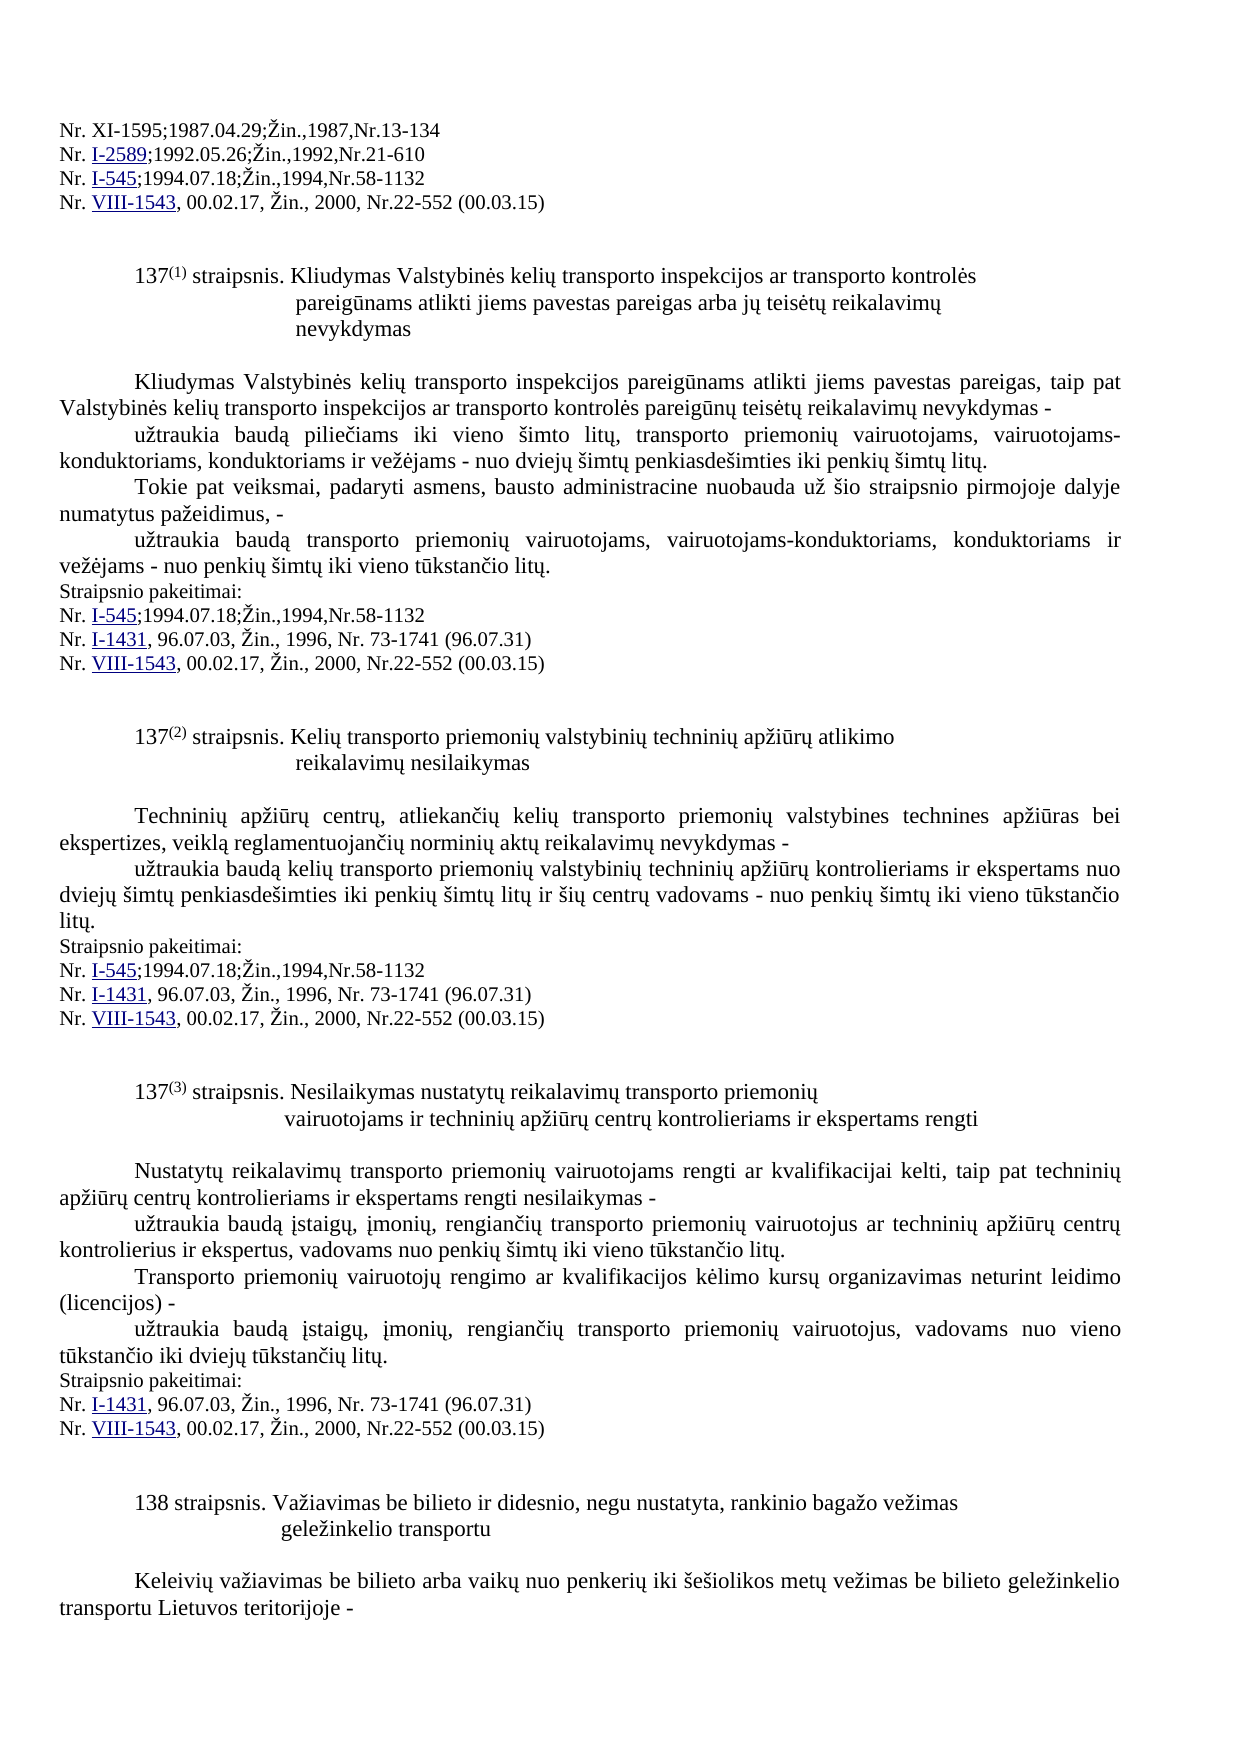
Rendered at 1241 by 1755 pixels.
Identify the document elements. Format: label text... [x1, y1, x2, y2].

text Straipsnio pakeitimai: [59, 1368, 1122, 1392]
text Nr. I-545;1994.07.18;Žin.,1994,Nr.58-1132 [59, 958, 1122, 982]
text Nr. VIII-1543, 00.02.17, Žin., 2000, Nr.22-552 (00.03.15) [59, 1416, 1122, 1440]
text Tokie pat veiksmai, padaryti asmens, bausto administracine nuobauda už šio straipsnio pirmojoje dalyje numatytus pažeidimus, - [59, 473, 1122, 526]
text vairuotojams ir techninių apžiūrų centrų kontrolieriams ir ekspertams rengti [284, 1105, 1122, 1131]
text Nr. XI-1595;1987.04.29;Žin.,1987,Nr.13-134 [59, 118, 1122, 142]
text Nr. VIII-1543, 00.02.17, Žin., 2000, Nr.22-552 (00.03.15) [59, 190, 1122, 214]
text užtraukia baudą piliečiams iki vieno šimto litų, transporto priemonių vairuotojams, vairuotojams-konduktoriams, konduktoriams ir vežėjams - nuo dviejų šimtų penkiasdešimties iki penkių šimtų litų. [59, 421, 1122, 473]
text Kliudymas Valstybinės kelių transporto inspekcijos pareigūnams atlikti jiems pavestas pareigas, taip pat Valstybinės kelių transporto inspekcijos ar transporto kontrolės pareigūnų teisėtų reikalavimų nevykdymas - [59, 368, 1122, 421]
text Nr. I-545;1994.07.18;Žin.,1994,Nr.58-1132 [59, 603, 1122, 627]
text Nr. I-1431, 96.07.03, Žin., 1996, Nr. 73-1741 (96.07.31) [59, 627, 1122, 651]
text Nr. I-1431, 96.07.03, Žin., 1996, Nr. 73-1741 (96.07.31) [59, 982, 1122, 1006]
text Techninių apžiūrų centrų, atliekančių kelių transporto priemonių valstybines technines apžiūras bei ekspertizes, veiklą reglamentuojančių norminių aktų reikalavimų nevykdymas - [59, 802, 1122, 855]
text Transporto priemonių vairuotojų rengimo ar kvalifikacijos kėlimo kursų organizavimas neturint leidimo (licencijos) - [59, 1263, 1122, 1316]
text nevykdymas [295, 315, 1122, 342]
text Nr. VIII-1543, 00.02.17, Žin., 2000, Nr.22-552 (00.03.15) [59, 1006, 1122, 1030]
text 138 straipsnis. Važiavimas be bilieto ir didesnio, negu nustatyta, rankinio bagažo vežimas [134, 1488, 1122, 1515]
text užtraukia baudą įstaigų, įmonių, rengiančių transporto priemonių vairuotojus ar techninių apžiūrų centrų kontrolierius ir ekspertus, vadovams nuo penkių šimtų iki vieno tūkstančio litų. [59, 1210, 1122, 1263]
text 137(2) straipsnis. Kelių transporto priemonių valstybinių techninių apžiūrų atlikimo [134, 723, 1122, 749]
text Keleivių važiavimas be bilieto arba vaikų nuo penkerių iki šešiolikos metų vežimas be bilieto geležinkelio transportu Lietuvos teritorijoje - [59, 1568, 1122, 1620]
text Nr. I-545;1994.07.18;Žin.,1994,Nr.58-1132 [59, 166, 1122, 190]
text reikalavimų nesilaikymas [295, 749, 1122, 776]
text 137(3) straipsnis. Nesilaikymas nustatytų reikalavimų transporto priemonių [134, 1078, 1122, 1105]
text užtraukia baudą transporto priemonių vairuotojams, vairuotojams-konduktoriams, konduktoriams ir vežėjams - nuo penkių šimtų iki vieno tūkstančio litų. [59, 526, 1122, 579]
text Nr. I-2589;1992.05.26;Žin.,1992,Nr.21-610 [59, 142, 1122, 166]
text Straipsnio pakeitimai: [59, 579, 1122, 603]
text užtraukia baudą įstaigų, įmonių, rengiančių transporto priemonių vairuotojus, vadovams nuo vieno tūkstančio iki dviejų tūkstančių litų. [59, 1316, 1122, 1368]
text Nr. VIII-1543, 00.02.17, Žin., 2000, Nr.22-552 (00.03.15) [59, 651, 1122, 675]
text Nr. I-1431, 96.07.03, Žin., 1996, Nr. 73-1741 (96.07.31) [59, 1392, 1122, 1416]
text Straipsnio pakeitimai: [59, 934, 1122, 958]
text užtraukia baudą kelių transporto priemonių valstybinių techninių apžiūrų kontrolieriams ir ekspertams nuo dviejų šimtų penkiasdešimties iki penkių šimtų litų ir šių centrų vadovams - nuo penkių šimtų iki vieno tūkstančio litų. [59, 855, 1122, 934]
text geležinkelio transportu [281, 1515, 1122, 1541]
text pareigūnams atlikti jiems pavestas pareigas arba jų teisėtų reikalavimų [295, 289, 1122, 315]
text 137(1) straipsnis. Kliudymas Valstybinės kelių transporto inspekcijos ar transporto kontrolės [134, 262, 1122, 289]
text Nustatytų reikalavimų transporto priemonių vairuotojams rengti ar kvalifikacijai kelti, taip pat techninių apžiūrų centrų kontrolieriams ir ekspertams rengti nesilaikymas - [59, 1157, 1122, 1210]
